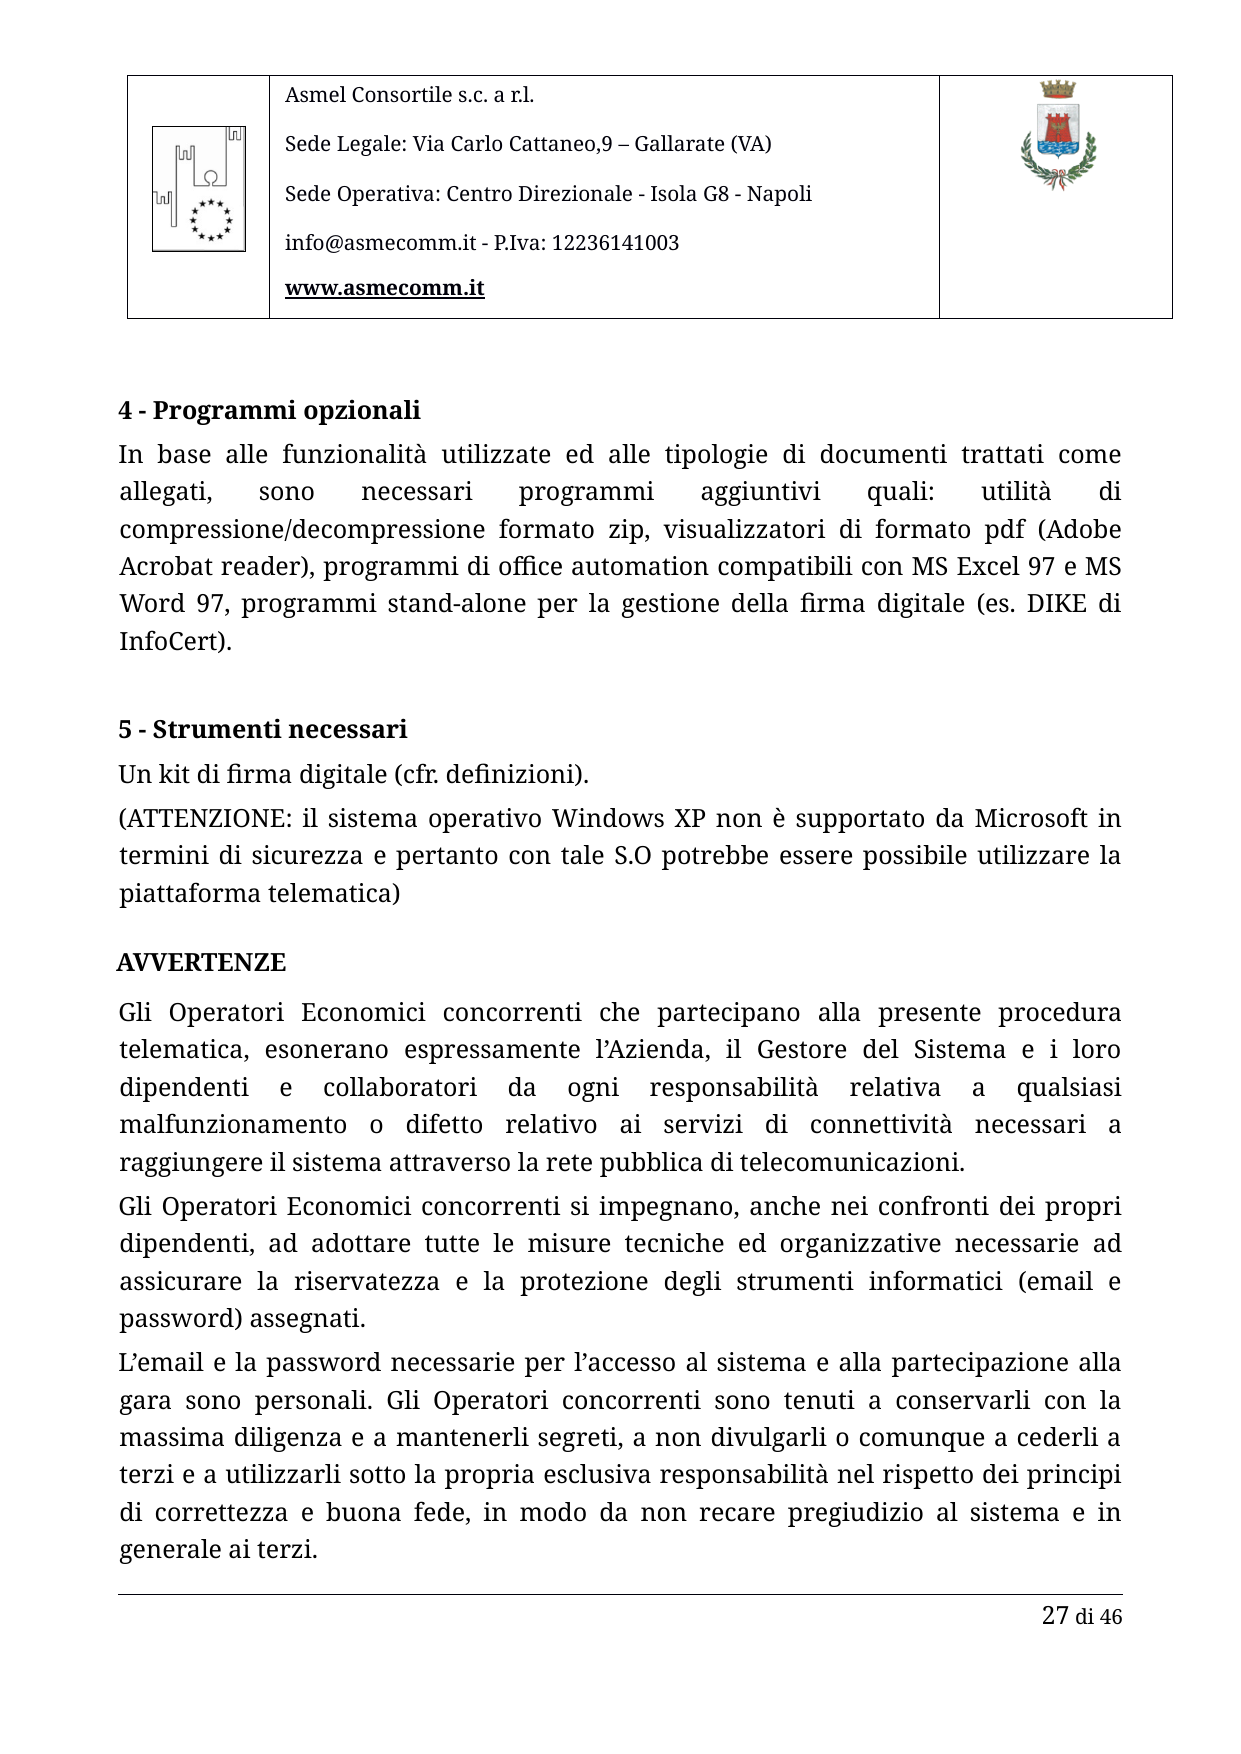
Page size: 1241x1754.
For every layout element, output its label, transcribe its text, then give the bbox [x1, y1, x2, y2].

subtitle AVVERTENZE [116, 945, 1128, 979]
text 5 - Strumenti necessari [118, 712, 1123, 746]
text In base alle funzionalità utilizzate ed alle tipologie di documenti trattati come allegati, sono necessari programmi aggiuntivi quali: utilità di compressione/decompressione formato zip, visualizzatori di formato pdf (Adobe Acrobat reader), programmi di office automation compatibili con MS Excel 97 e MS Word 97, programmi stand-alone per la gestione della firma digitale (es. DIKE di InfoCert). [118, 437, 1123, 658]
text L’email e la password necessarie per l’accesso al sistema e alla partecipazione alla gara sono personali. Gli Operatori concorrenti sono tenuti a conservarli con la massima diligenza e a mantenerli segreti, a non divulgarli o comunque a cederli a terzi e a utilizzarli sotto la propria esclusiva responsabilità nel rispetto dei principi di correttezza e buona fede, in modo da non recare pregiudizio al sistema e in generale ai terzi. [118, 1345, 1123, 1566]
text Gli Operatori Economici concorrenti si impegnano, anche nei confronti dei propri dipendenti, ad adottare tutte le misure tecniche ed organizzative necessarie ad assicurare la riservatezza e la protezione degli strumenti informatici (email e password) assegnati. [118, 1188, 1123, 1335]
text Un kit di firma digitale (cfr. definizioni). [118, 756, 1123, 790]
text Gli Operatori Economici concorrenti che partecipano alla presente procedura telematica, esonerano espressamente l’Azienda, il Gestore del Sistema e i loro dipendenti e collaboratori da ogni responsabilità relativa a qualsiasi malfunzionamento o difetto relativo ai servizi di connettività necessari a raggiungere il sistema attraverso la rete pubblica di telecomunicazioni. [118, 994, 1123, 1178]
text (ATTENZIONE: il sistema operativo Windows XP non è supportato da Microsoft in termini di sicurezza e pertanto con tale S.O potrebbe essere possibile utilizzare la piattaforma telematica) [118, 801, 1123, 909]
text 4 - Programmi opzionali [118, 392, 1123, 426]
